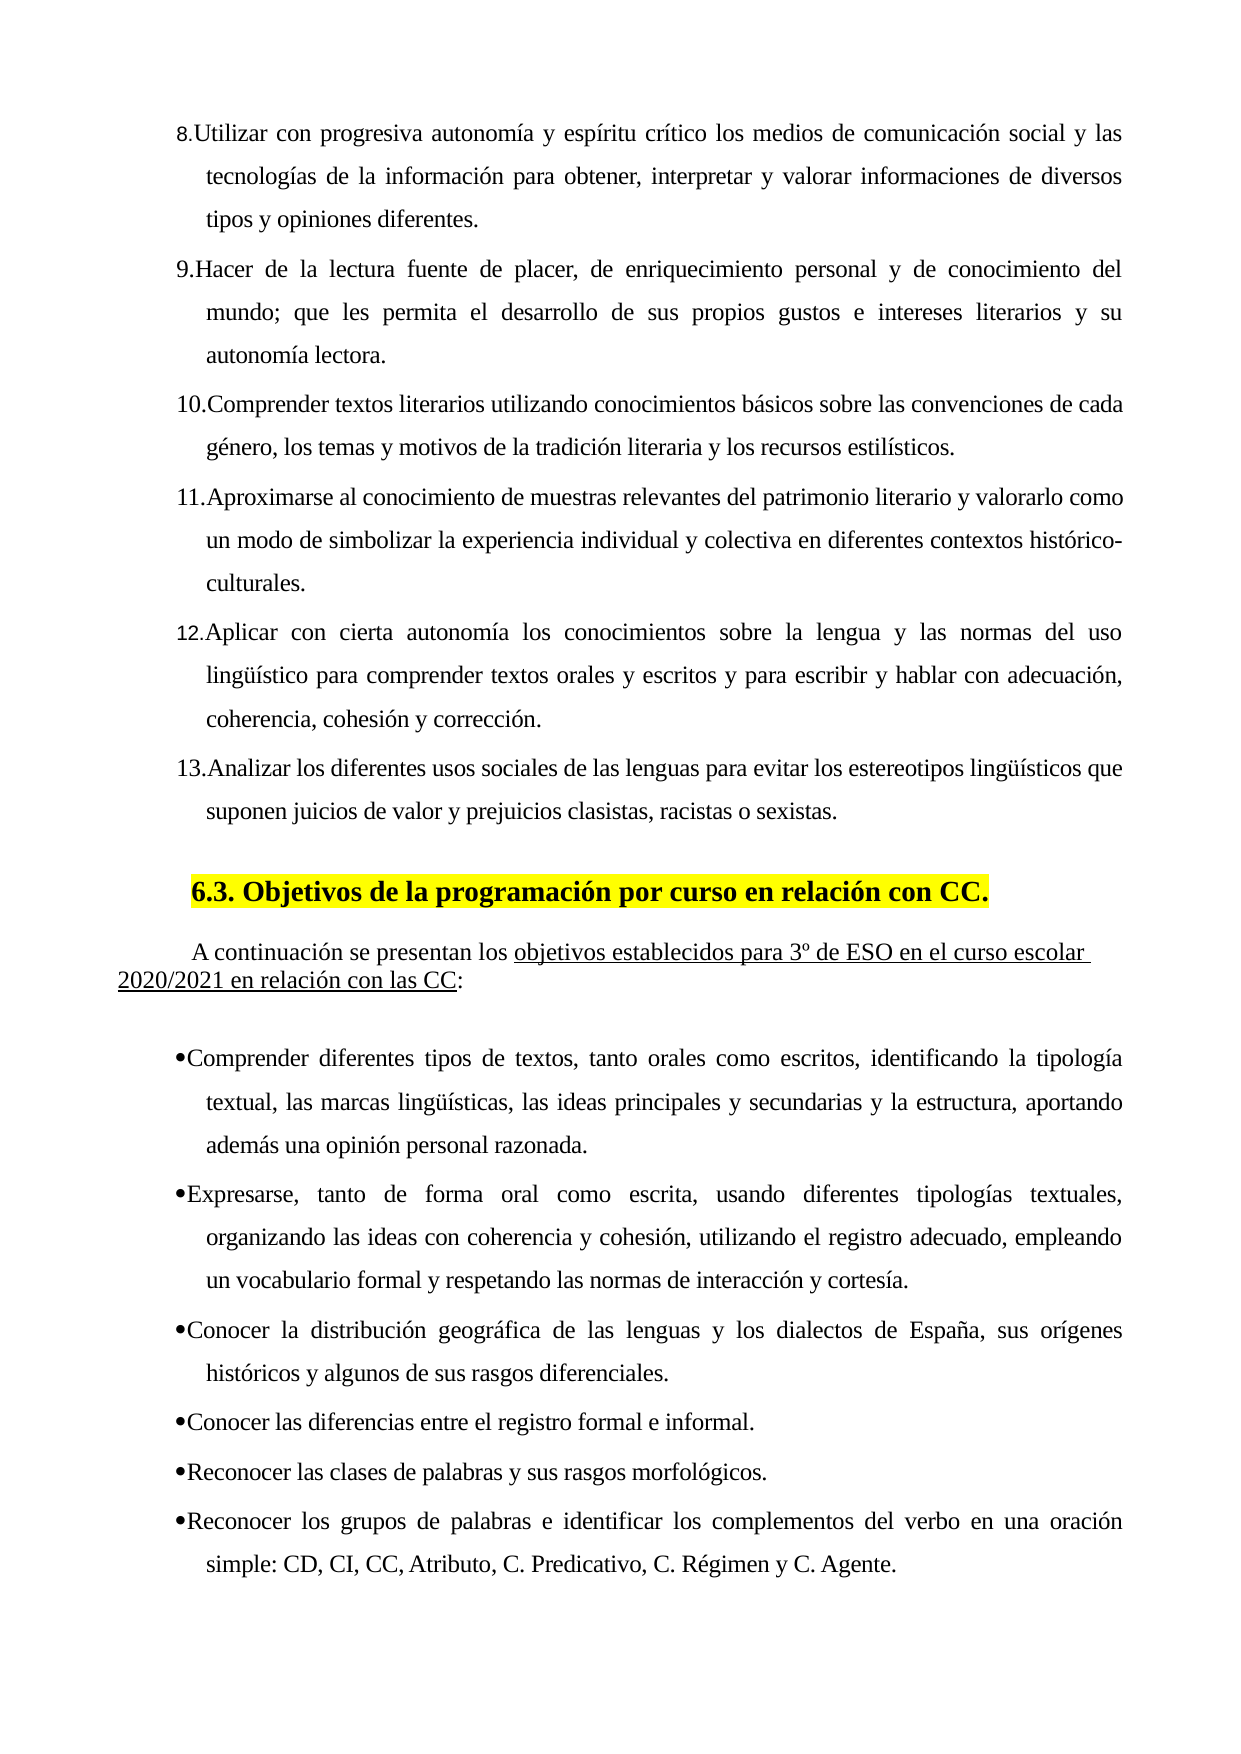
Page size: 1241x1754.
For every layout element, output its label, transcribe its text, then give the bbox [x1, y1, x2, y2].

list Utilizar con progresiva autonomía y espíritu crítico los medios de comunicación social y las tecnologías de la información para obtener, interpretar y valorar informaciones de diversos tipos y opiniones diferentes. [176, 118, 1123, 233]
list Aproximarse al conocimiento de muestras relevantes del patrimonio literario y valorarlo como un modo de simbolizar la experiencia individual y colectiva en diferentes contextos histórico-culturales. [176, 482, 1123, 597]
list Conocer la distribución geográfica de las lenguas y los dialectos de España, sus orígenes históricos y algunos de sus rasgos diferenciales. [176, 1315, 1123, 1387]
list Reconocer las clases de palabras y sus rasgos morfológicos. [176, 1457, 1123, 1485]
list Expresarse, tanto de forma oral como escrita, usando diferentes tipologías textuales, organizando las ideas con coherencia y cohesión, utilizando el registro adecuado, empleando un vocabulario formal y respetando las normas de interacción y cortesía. [176, 1179, 1123, 1294]
list Hacer de la lectura fuente de placer, de enriquecimiento personal y de conocimiento del mundo; que les permita el desarrollo de sus propios gustos e intereses literarios y su autonomía lectora. [176, 254, 1123, 369]
text A continuación se presentan los objetivos establecidos para 3º de ESO en el curso escolar 2020/2021 en relación con las CC: [117, 937, 1123, 994]
list Reconocer los grupos de palabras e identificar los complementos del verbo en una oración simple: CD, CI, CC, Atributo, C. Predicativo, C. Régimen y C. Agente. [176, 1506, 1123, 1578]
list Comprender textos literarios utilizando conocimientos básicos sobre las convenciones de cada género, los temas y motivos de la tradición literaria y los recursos estilísticos. [176, 389, 1123, 461]
list Analizar los diferentes usos sociales de las lenguas para evitar los estereotipos lingüísticos que suponen juicios de valor y prejuicios clasistas, racistas o sexistas. [176, 753, 1123, 825]
list Conocer las diferencias entre el registro formal e informal. [176, 1407, 1123, 1436]
list Aplicar con cierta autonomía los conocimientos sobre la lengua y las normas del uso lingüístico para comprender textos orales y escritos y para escribir y hablar con adecuación, coherencia, cohesión y corrección. [176, 617, 1123, 732]
text 6.3. Objetivos de la programación por curso en relación con CC. [117, 874, 1123, 908]
list Comprender diferentes tipos de textos, tanto orales como escritos, identificando la tipología textual, las marcas lingüísticas, las ideas principales y secundarias y la estructura, aportando además una opinión personal razonada. [176, 1043, 1123, 1158]
